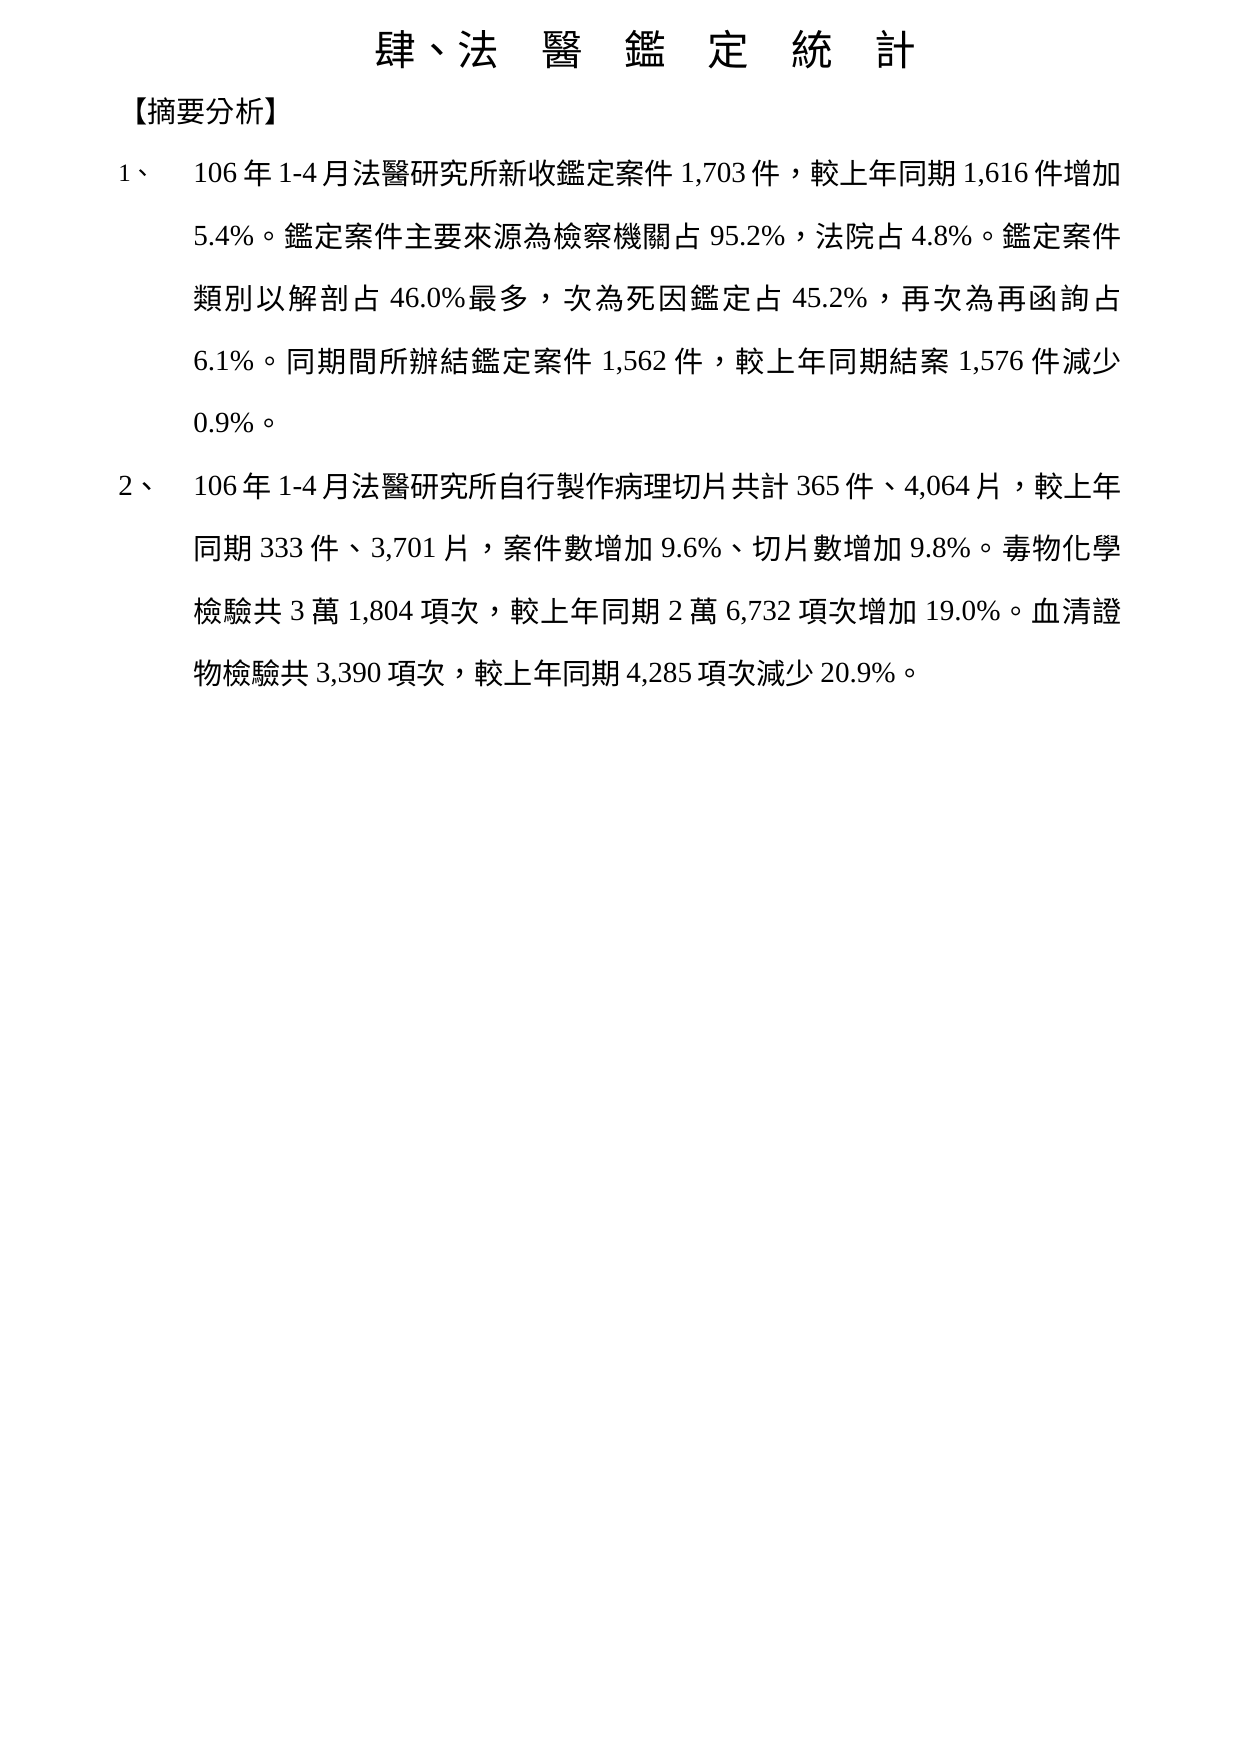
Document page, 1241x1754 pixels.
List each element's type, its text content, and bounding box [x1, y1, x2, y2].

text 肆、法 醫 鑑 定 統 計 [118, 5, 1122, 68]
list 106年1-4月法醫研究所新收鑑定案件1,703件，較上年同期1,616件增加5.4%。鑑定案件主要來源為檢察機關占95.2%，法院占4.8%。鑑定案件類別以解剖占46.0%最多，次為死因鑑定占45.2%，再次為再函詢占6.1%。同期間所辦結鑑定案件1,562件，較上年同期結案1,576件減少0.9%。 [118, 130, 1122, 443]
list 106年1-4月法醫研究所自行製作病理切片共計365件、4,064片，較上年同期333件、3,701片，案件數增加9.6%、切片數增加9.8%。毒物化學檢驗共3萬1,804項次，較上年同期2萬6,732項次增加19.0%。血清證物檢驗共3,390項次，較上年同期4,285項次減少20.9%。 [118, 443, 1122, 693]
text 【摘要分析】 [118, 68, 1122, 130]
